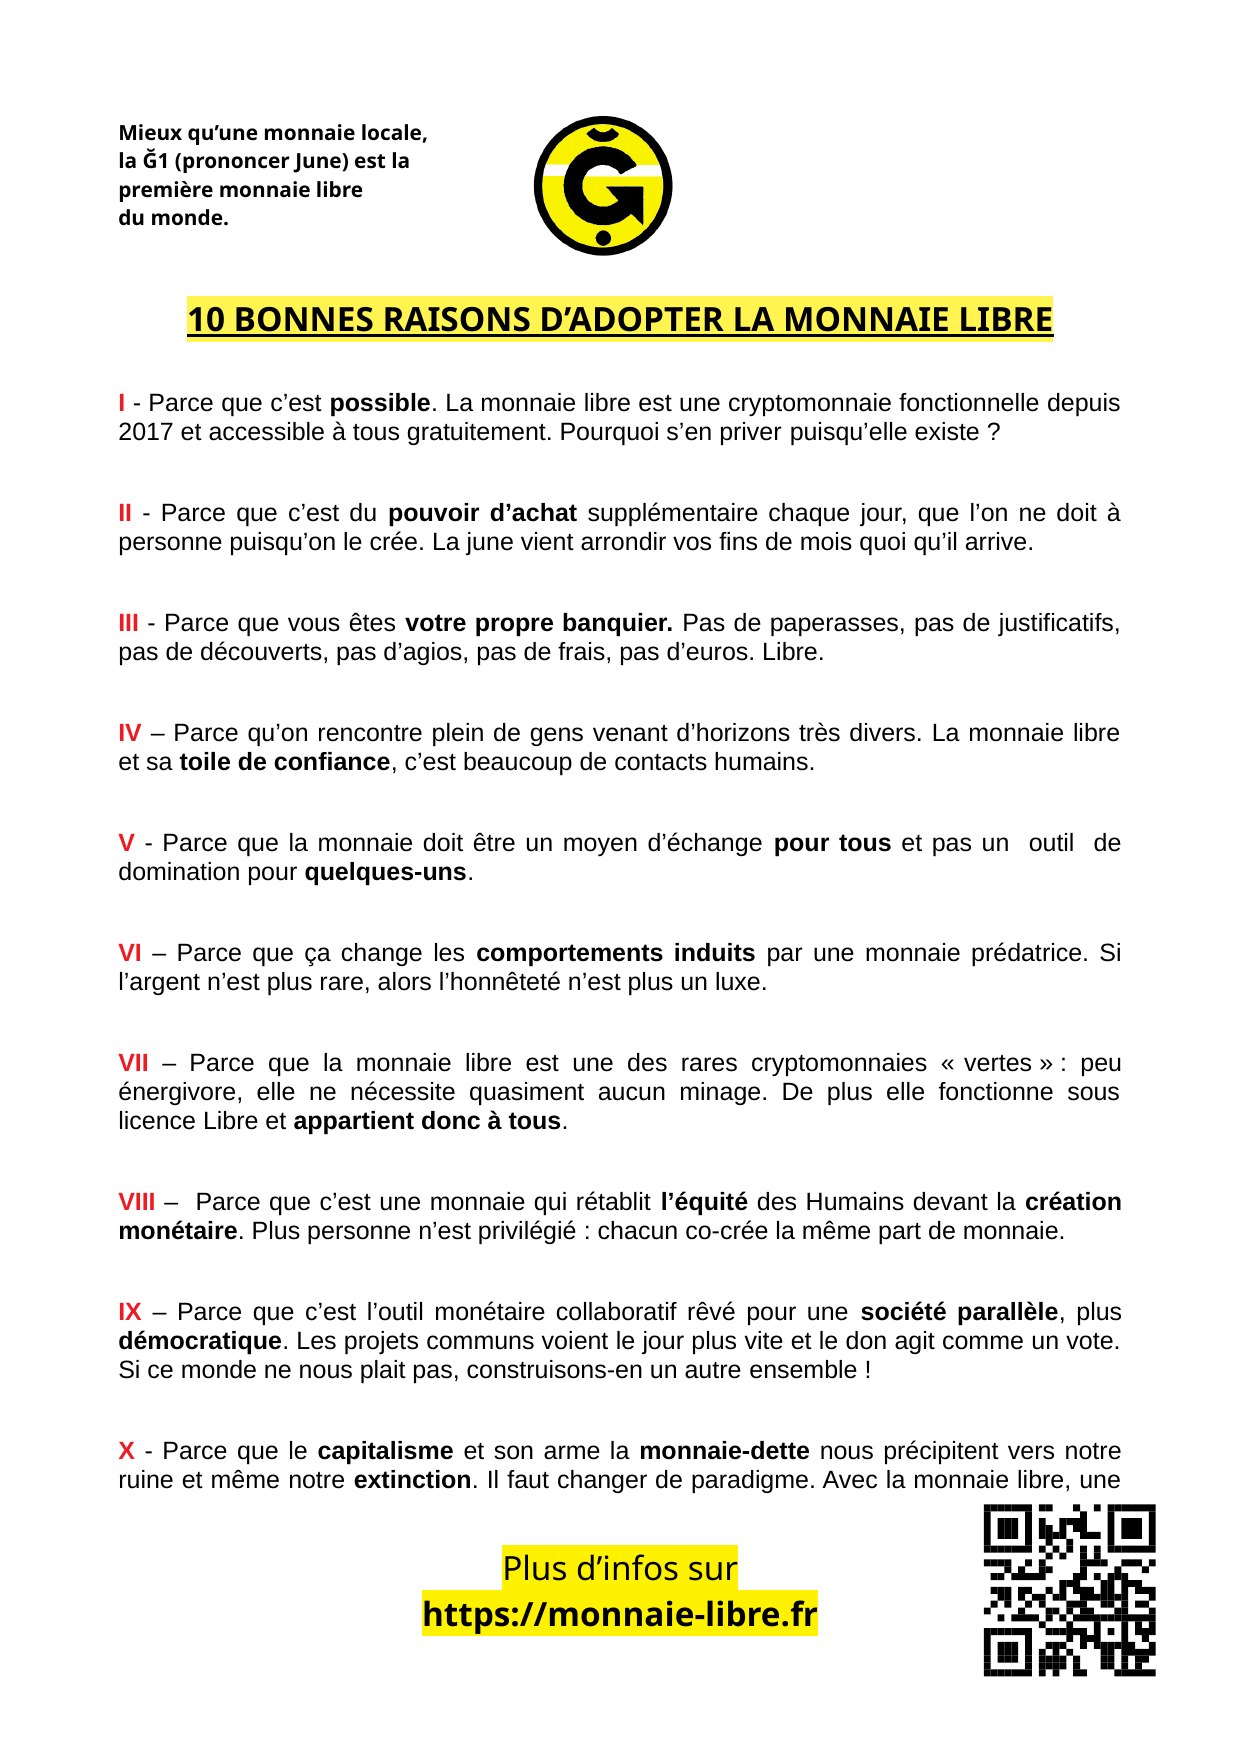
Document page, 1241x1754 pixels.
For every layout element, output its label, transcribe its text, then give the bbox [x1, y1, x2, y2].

text première monnaie libre [118, 175, 531, 203]
text V - Parce que la monnaie doit être un moyen d’échange pour tous et pas un outil de domination pour quelques-uns. [118, 828, 1122, 886]
text IV – Parce qu’on rencontre plein de gens venant d’horizons très divers. La monnaie libre et sa toile de confiance, c’est beaucoup de contacts humains. [118, 718, 1122, 776]
text [674, 203, 1122, 232]
text VII – Parce que la monnaie libre est une des rares cryptomonnaies « vertes » : peu énergivore, elle ne nécessite quasiment aucun minage. De plus elle fonctionne sous licence Libre et appartient donc à tous. [118, 1048, 1122, 1134]
text la Ğ1 (prononcer June) est la [118, 147, 531, 175]
text [674, 118, 1122, 147]
text III - Parce que vous êtes votre propre banquier. Pas de paperasses, pas de justificatifs, pas de découverts, pas d’agios, pas de frais, pas d’euros. Libre. [118, 608, 1122, 666]
text X - Parce que le capitalisme et son arme la monnaie-dette nous précipitent vers notre ruine et même notre extinction. Il faut changer de paradigme. Avec la monnaie libre, une [118, 1436, 1122, 1493]
text 10 BONNES RAISONS D’ADOPTER LA MONNAIE LIBRE [118, 296, 1122, 342]
text IX – Parce que c’est l’outil monétaire collaboratif rêvé pour une société parallèle, plus démocratique. Les projets communs voient le jour plus vite et le don agit comme un vote. Si ce monde ne nous plait pas, construisons-en un autre ensemble ! [118, 1297, 1122, 1383]
text Mieux qu’une monnaie locale, [118, 118, 531, 147]
text VIII – Parce que c’est une monnaie qui rétablit l’équité des Humains devant la création monétaire. Plus personne n’est privilégié : chacun co-crée la même part de monnaie. [118, 1187, 1122, 1244]
text du monde. [118, 203, 531, 232]
text [674, 175, 1122, 203]
text VI – Parce que ça change les comportements induits par une monnaie prédatrice. Si l’argent n’est plus rare, alors l’honnêteté n’est plus un luxe. [118, 938, 1122, 996]
text II - Parce que c’est du pouvoir d’achat supplémentaire chaque jour, que l’on ne doit à personne puisqu’on le crée. La june vient arrondir vos fins de mois quoi qu’il arrive. [118, 498, 1122, 556]
text I - Parce que c’est possible. La monnaie libre est une cryptomonnaie fonctionnelle depuis 2017 et accessible à tous gratuitement. Pourquoi s’en priver puisqu’elle existe ? [118, 388, 1122, 446]
text [674, 147, 1122, 175]
picture [531, 114, 674, 257]
